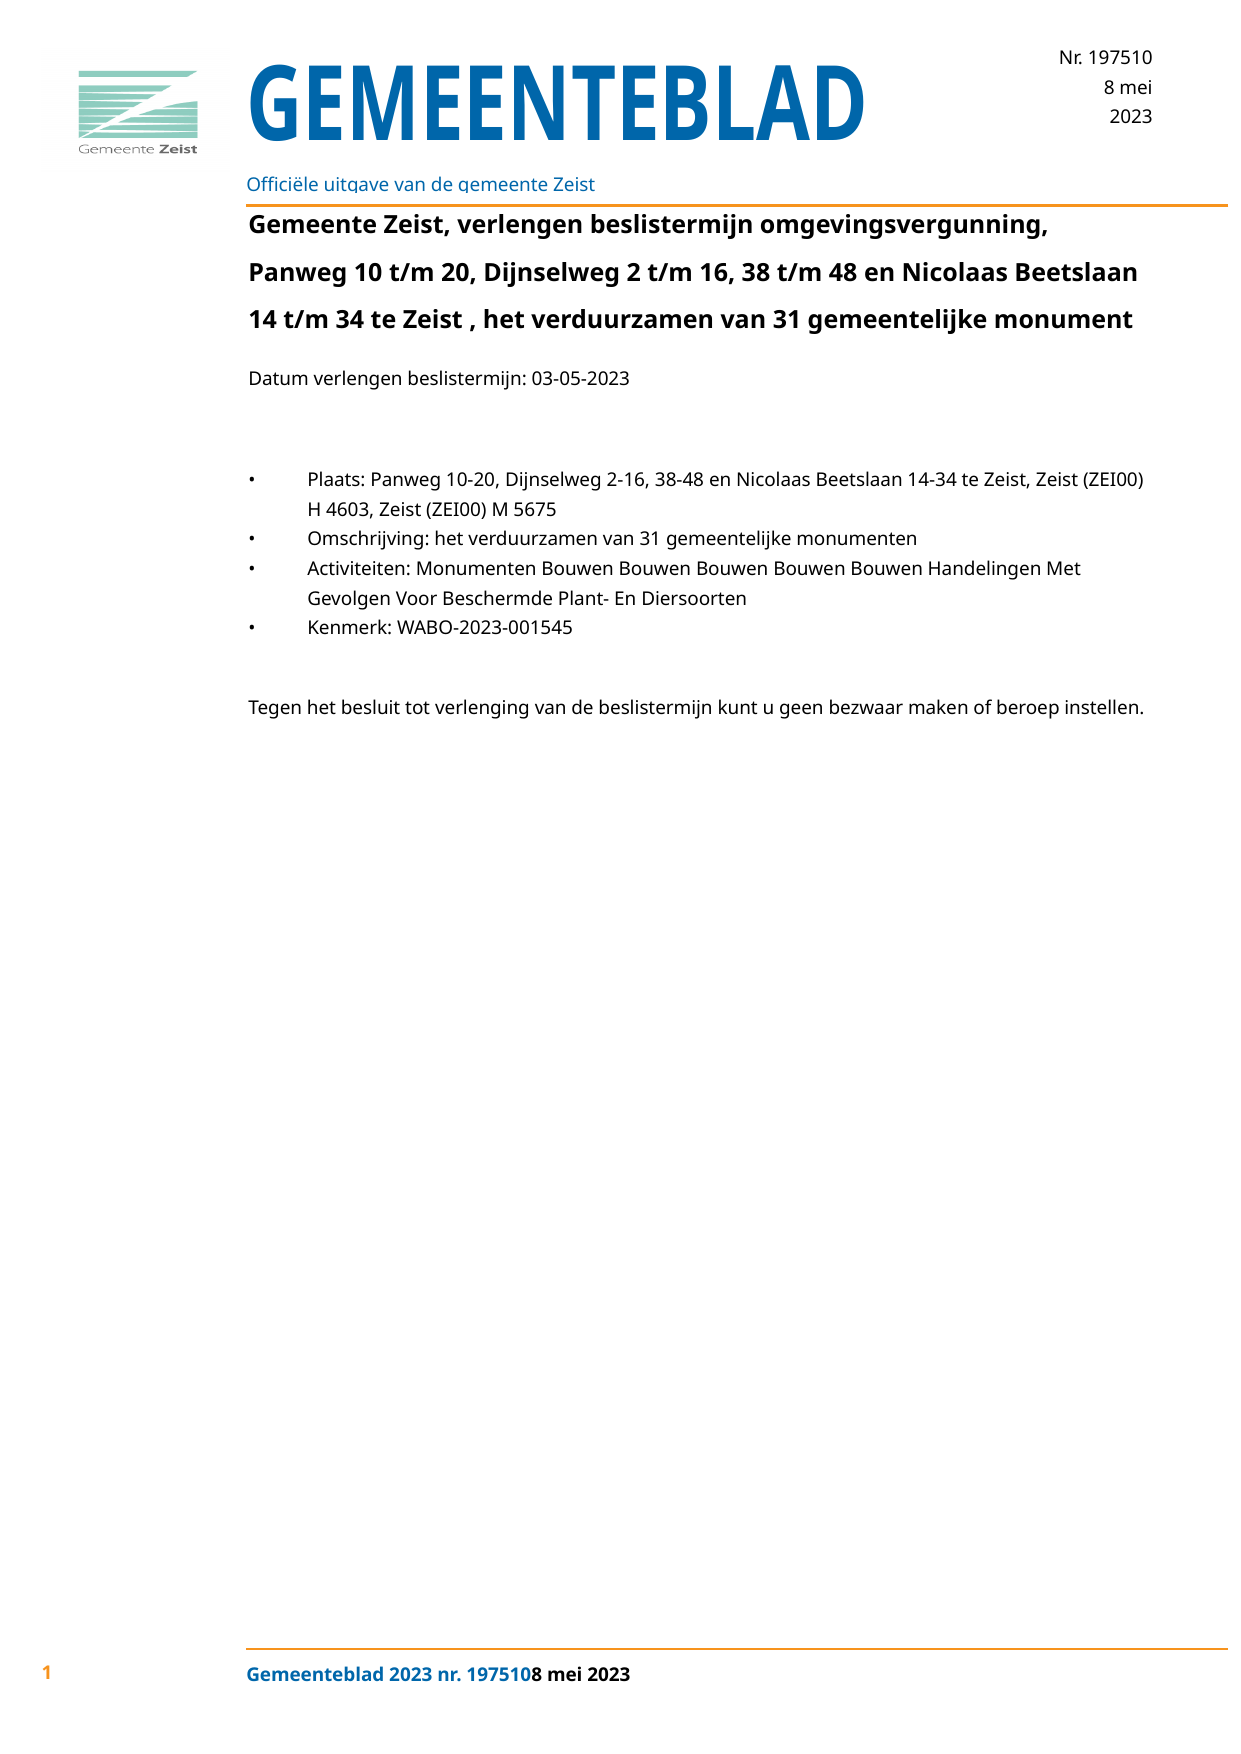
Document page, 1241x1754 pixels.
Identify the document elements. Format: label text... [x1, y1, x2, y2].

list Omschrijving: het verduurzamen van 31 gemeentelijke monumenten [248, 526, 1152, 551]
list Kenmerk: WABO-2023-001545 [248, 614, 1152, 640]
list Activiteiten: Monumenten Bouwen Bouwen Bouwen Bouwen Bouwen Handelingen Met Gevolgen Voor Beschermde Plant- En Diersoorten [248, 555, 1152, 610]
picture [41, 47, 231, 172]
text Datum verlengen beslistermijn: 03-05-2023 [248, 366, 1152, 391]
text Gemeente Zeist, verlengen beslistermijn omgevingsvergunning, Panweg 10 t/m 20, Dijnselweg 2 t/m 16, 38 t/m 48 en Nicolaas Beetslaan 14 t/m 34 te Zeist , het verduurzamen van 31 gemeentelijke monument [248, 207, 1152, 336]
text Tegen het besluit tot verlenging van de beslistermijn kunt u geen bezwaar maken of beroep instellen. [248, 694, 1152, 720]
list Plaats: Panweg 10-20, Dijnselweg 2-16, 38-48 en Nicolaas Beetslaan 14-34 te Zeist, Zeist (ZEI00) H 4603, Zeist (ZEI00) M 5675 [248, 466, 1152, 522]
